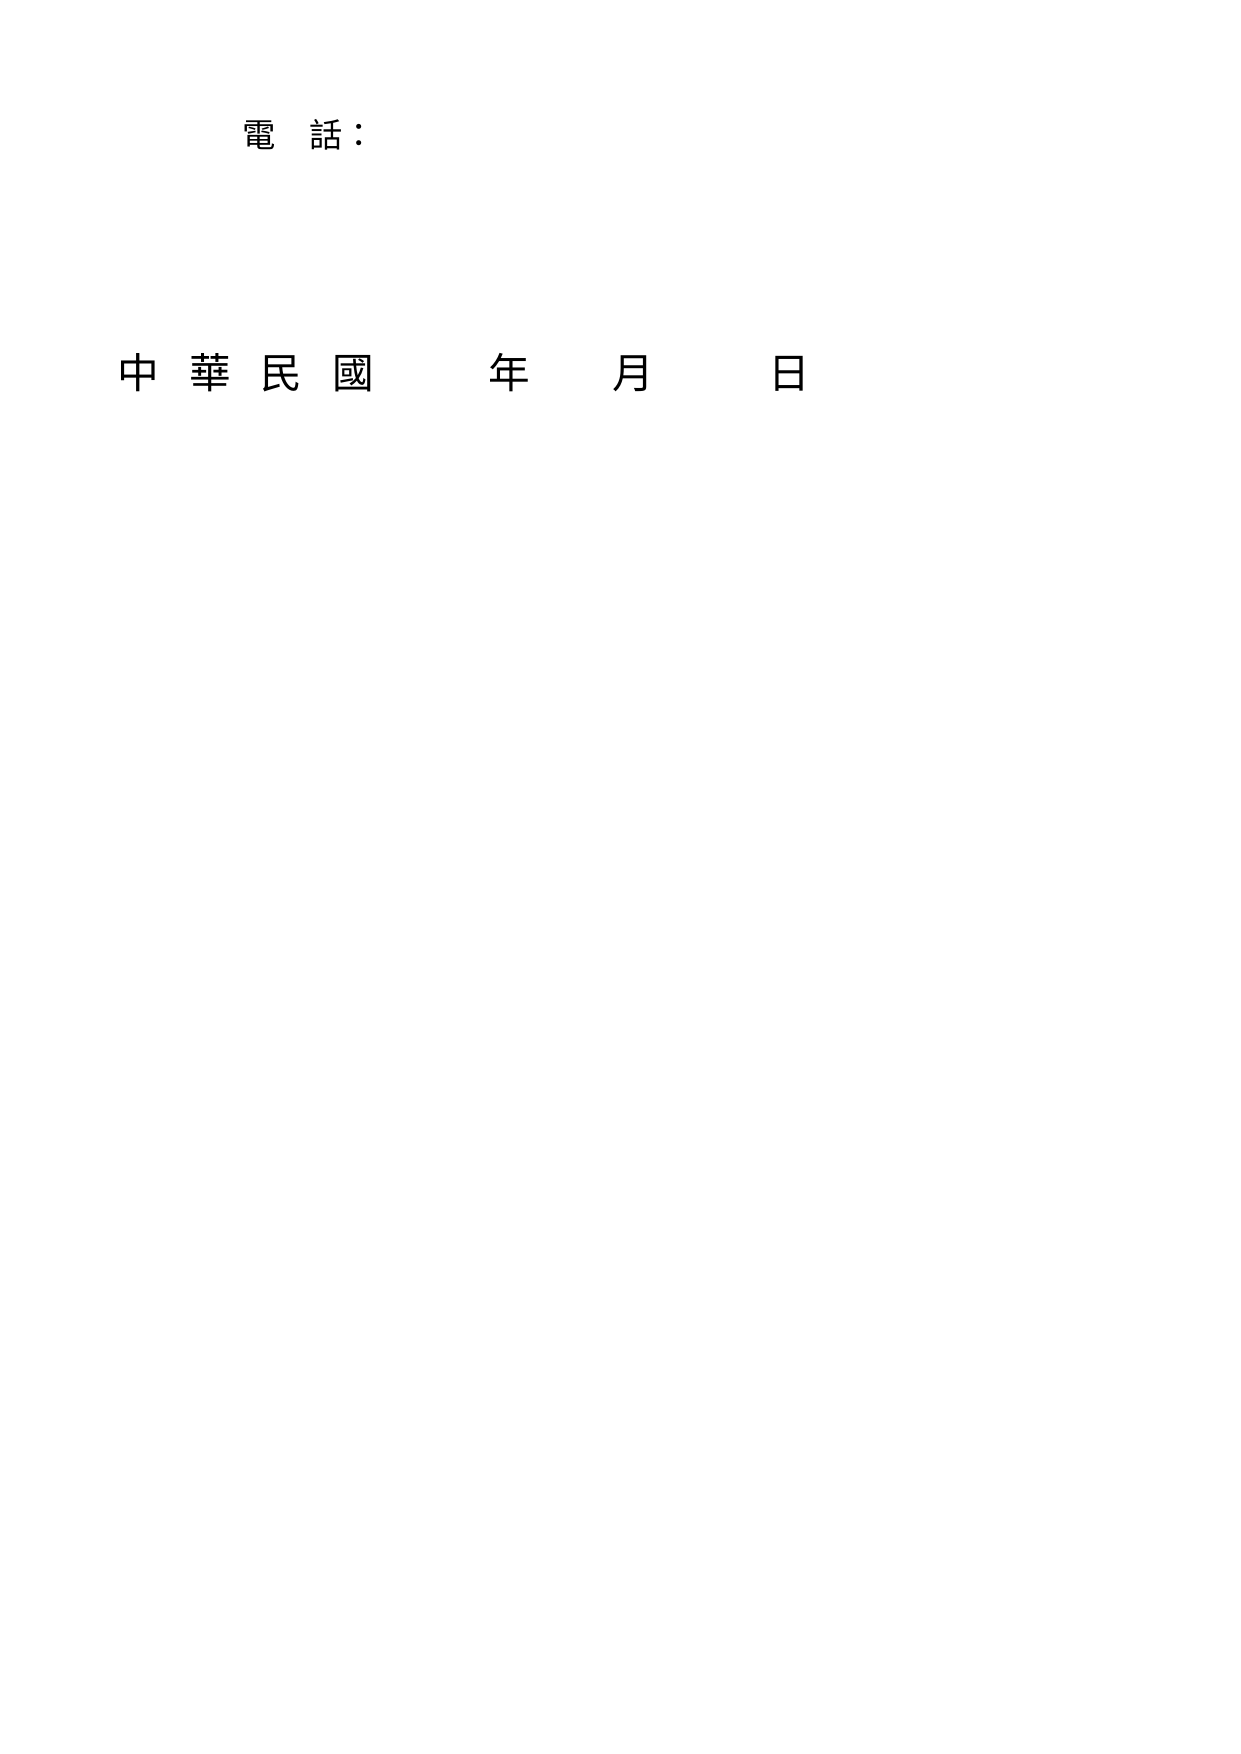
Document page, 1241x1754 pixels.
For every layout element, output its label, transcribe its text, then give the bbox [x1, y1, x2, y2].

text 中 華 民 國 年 月 日 [75, 327, 1165, 402]
text 電 話： [75, 89, 1165, 164]
